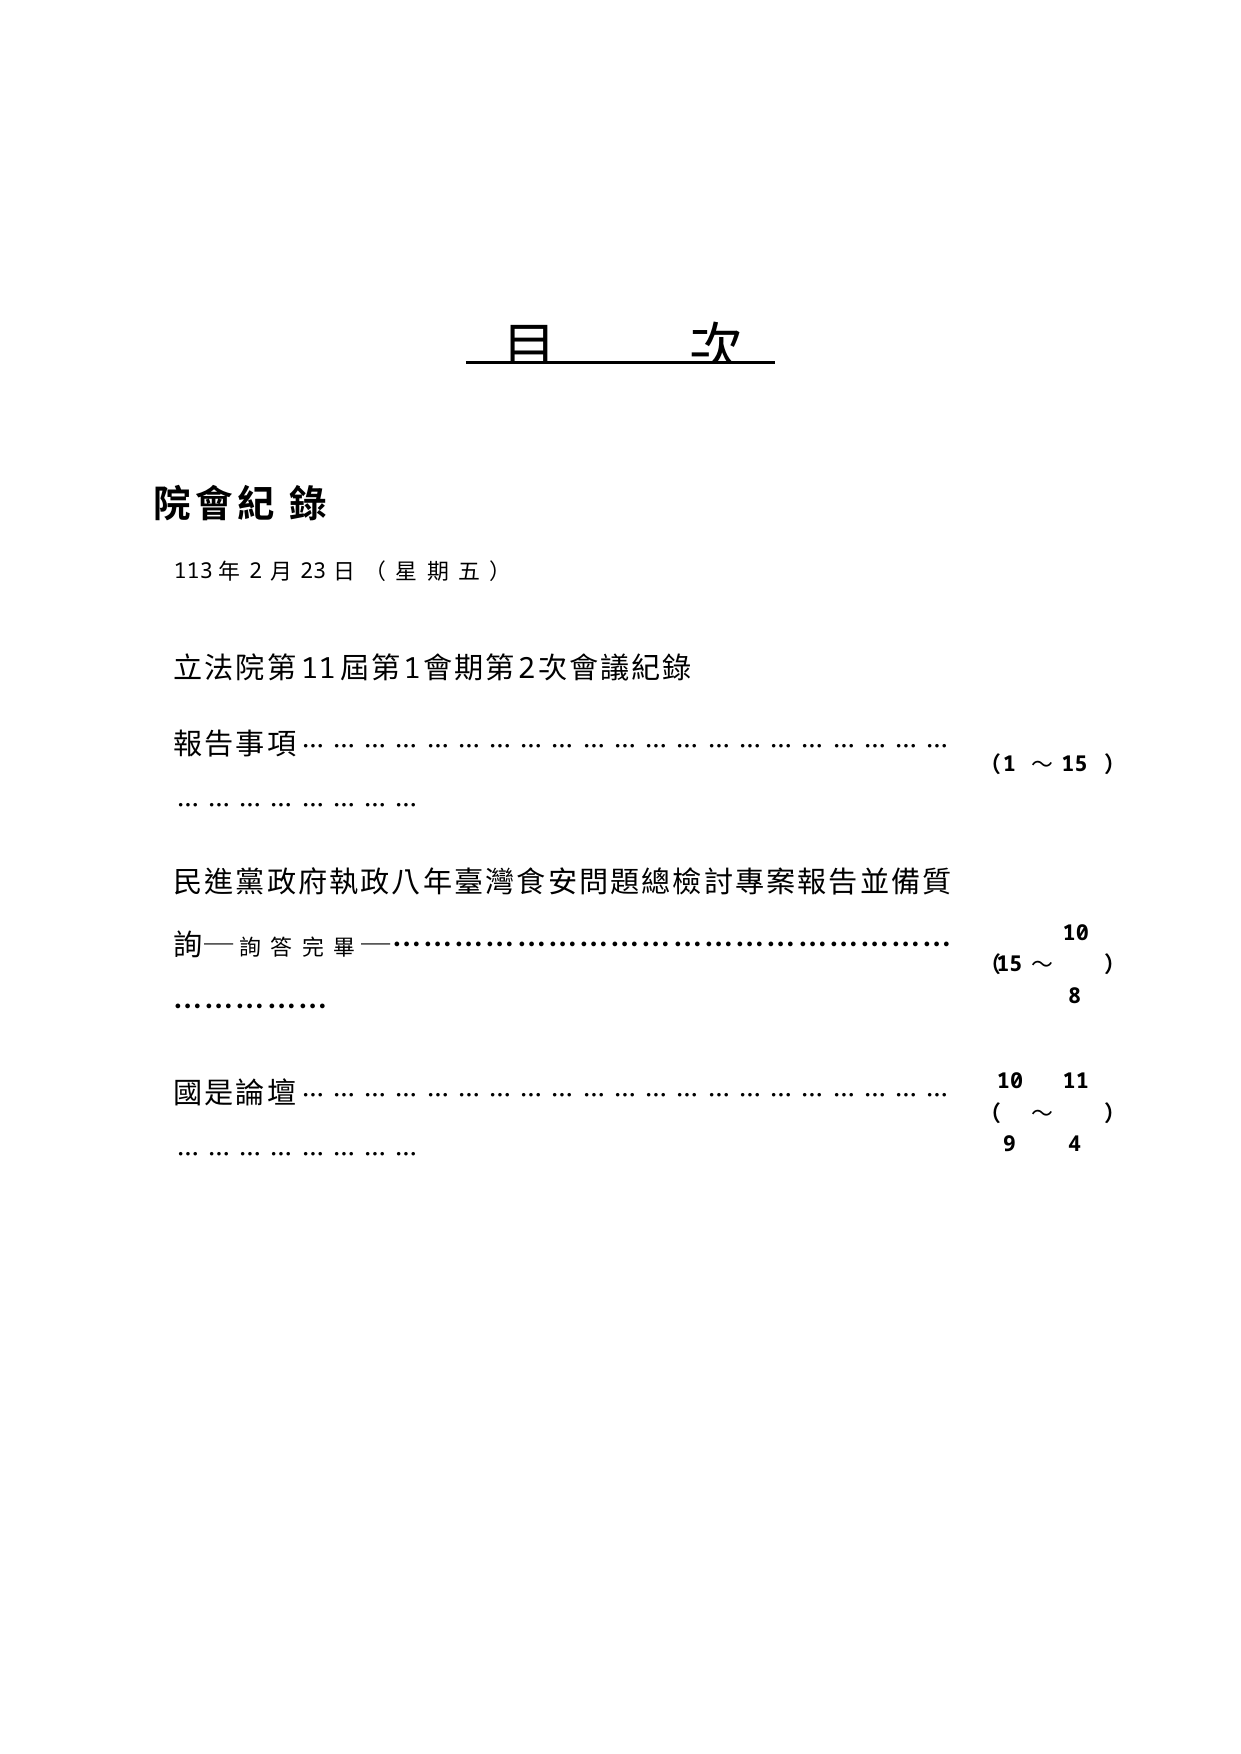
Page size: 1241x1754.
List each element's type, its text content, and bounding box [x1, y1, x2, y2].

table_cell 民進黨政府執政八年臺灣食安問題總檢討專案報告並備質詢─詢答完畢─…………………………………………………………… [150, 832, 967, 1032]
table_cell [986, 618, 1023, 694]
table_cell [1023, 618, 1053, 694]
table_cell ～ [1023, 694, 1053, 832]
table_cell （ [967, 694, 986, 832]
table_cell 109 [986, 1033, 1023, 1191]
table_cell 國是論壇…………………………………………………………………………… [150, 1033, 967, 1191]
table_cell 報告事項…………………………………………………………………………… [150, 694, 967, 832]
table_cell 15 [986, 832, 1023, 1032]
table_cell 108 [1053, 832, 1091, 1032]
table_cell （ [967, 1033, 986, 1191]
table_cell ） [1091, 832, 1108, 1032]
table_cell ） [1091, 694, 1108, 832]
table_cell 114 [1053, 1033, 1091, 1191]
table_cell [967, 618, 986, 694]
table_cell （ [967, 832, 986, 1032]
table_cell ～ [1023, 1033, 1053, 1191]
table_cell 1 [986, 694, 1023, 832]
table_header 目 次 [466, 281, 774, 361]
table_cell ～ [1023, 832, 1053, 1032]
table_cell 15 [1053, 694, 1091, 832]
table_cell 立法院第11屆第1會期第2次會議紀錄 [150, 618, 967, 694]
table_cell ） [1091, 1033, 1108, 1191]
table_cell [1091, 618, 1108, 694]
table_header 院會紀錄 113年2月23日（星期五） [150, 443, 1108, 618]
table_cell [1053, 618, 1091, 694]
